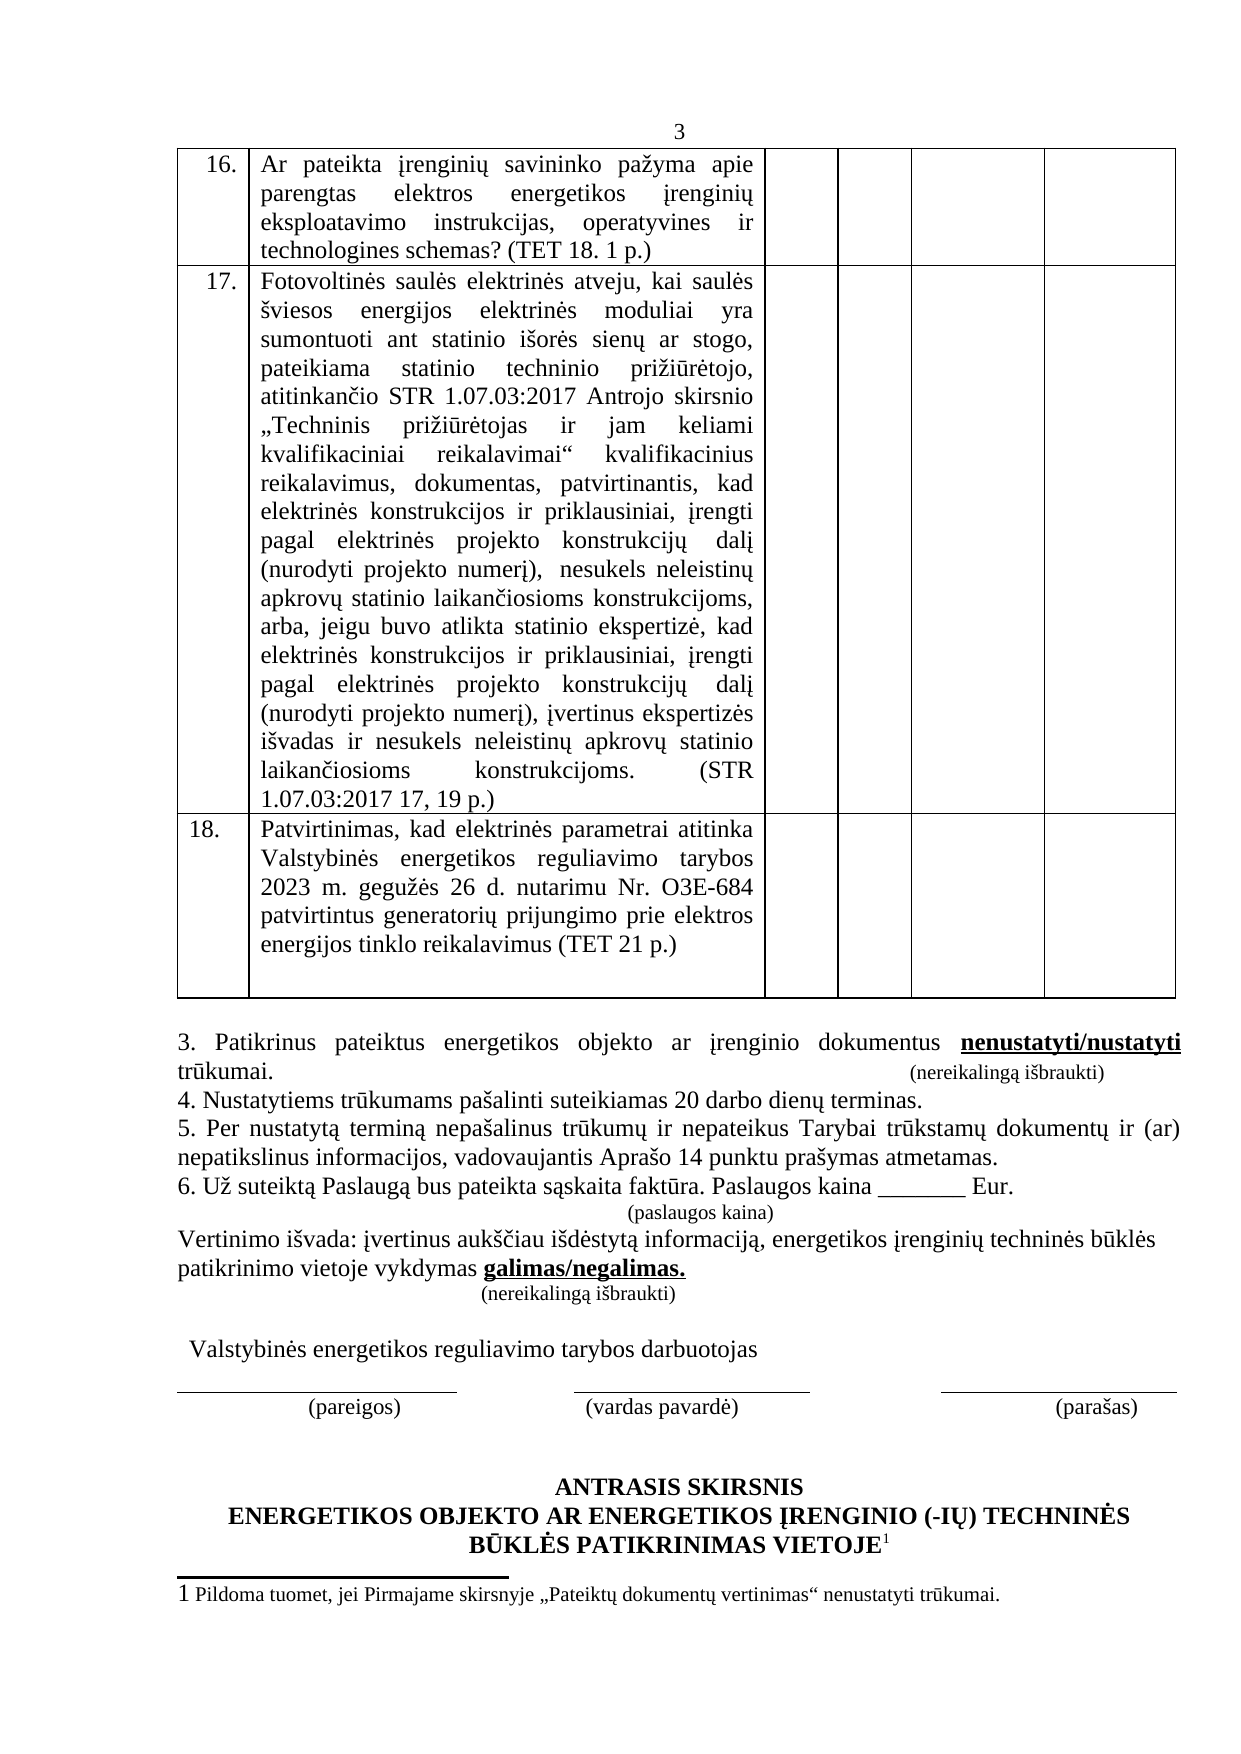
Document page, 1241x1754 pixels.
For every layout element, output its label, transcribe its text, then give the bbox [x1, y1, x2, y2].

table_cell [1045, 814, 1175, 997]
table_cell Ar pateikta įrenginių savininko pažyma apie parengtas elektros energetikos įrenginių eksploatavimo instrukcijas, operatyvines ir technologines schemas? (TET 18. 1 p.) [250, 149, 764, 265]
table_cell Patvirtinimas, kad elektrinės parametrai atitinka Valstybinės energetikos reguliavimo tarybos 2023 m. gegužės 26 d. nutarimu Nr. O3E-684 patvirtintus generatorių prijungimo prie elektros energijos tinklo reikalavimus (TET 21 p.) [250, 814, 764, 997]
table_cell [766, 266, 837, 813]
table_cell [766, 149, 837, 265]
table_cell [912, 149, 1044, 265]
table_cell 18. [178, 814, 248, 997]
table_cell [457, 1392, 574, 1419]
text ENERGETIKOS OBJEKTO AR ENERGETIKOS ĮRENGINIO (-IŲ) TECHNINĖS BŪKLĖS PATIKRINIMAS VIETOJE [177, 1501, 1181, 1559]
text 5. Per nustatytą terminą nepašalinus trūkumų ir nepateikus Tarybai trūkstamų dokumentų ir (ar) nepatikslinus informacijos, vadovaujantis Aprašo 14 punktu prašymas atmetamas. [177, 1113, 1181, 1171]
table_cell Fotovoltinės saulės elektrinės atveju, kai saulės šviesos energijos elektrinės moduliai yra sumontuoti ant statinio išorės sienų ar stogo, pateikiama statinio techninio prižiūrėtojo, atitinkančio STR 1.07.03:2017 Antrojo skirsnio „Techninis prižiūrėtojas ir jam keliami kvalifikaciniai reikalavimai“ kvalifikacinius reikalavimus, dokumentas, patvirtinantis, kad elektrinės konstrukcijos ir priklausiniai, įrengti pagal elektrinės projekto konstrukcijų dalį (nurodyti projekto numerį), nesukels neleistinų apkrovų statinio laikančiosioms konstrukcijoms, arba, jeigu buvo atlikta statinio ekspertizė, kad elektrinės konstrukcijos ir priklausiniai, įrengti pagal elektrinės projekto konstrukcijų dalį (nurodyti projekto numerį), įvertinus ekspertizės išvadas ir nesukels neleistinų apkrovų statinio laikančiosioms konstrukcijoms. (STR 1.07.03:2017 17, 19 p.) [250, 266, 764, 813]
table_header Valstybinės energetikos reguliavimo tarybos darbuotojas [177, 1305, 1177, 1392]
table_cell 16. [178, 149, 248, 265]
text ANTRASIS SKIRSNIS [177, 1472, 1181, 1501]
table_cell [839, 266, 911, 813]
table_cell [839, 149, 911, 265]
table_cell 17. [178, 266, 248, 813]
table_cell (vardas pavardė) [574, 1393, 810, 1419]
text Pildoma tuomet, jei Pirmajame skirsnyje „Pateiktų dokumentų vertinimas“ nenustatyti trūkumai. [177, 1578, 1181, 1606]
text 3. Patikrinus pateiktus energetikos objekto ar įrenginio dokumentus nenustatyti/nustatyti trūkumai. (nereikalingą išbraukti) [177, 1027, 1181, 1085]
text (paslaugos kaina) [177, 1200, 1181, 1224]
table_cell [912, 266, 1044, 813]
text 4. Nustatytiems trūkumams pašalinti suteikiamas 20 darbo dienų terminas. [177, 1085, 1181, 1113]
table_cell [766, 814, 837, 997]
text Vertinimo išvada: įvertinus aukščiau išdėstytą informaciją, energetikos įrenginių techninės būklės patikrinimo vietoje vykdymas galimas/negalimas. [177, 1224, 1181, 1281]
text (nereikalingą išbraukti) [177, 1281, 1181, 1305]
table_cell [839, 814, 911, 997]
table_cell (parašas) [941, 1393, 1177, 1419]
table_cell (pareigos) [177, 1393, 457, 1419]
table_cell [912, 814, 1044, 997]
text 6. Už suteiktą Paslaugą bus pateikta sąskaita faktūra. Paslaugos kaina _______ Eur. [177, 1171, 1181, 1200]
table_cell [1045, 149, 1175, 265]
table_cell [1045, 266, 1175, 813]
table_cell [810, 1392, 941, 1419]
